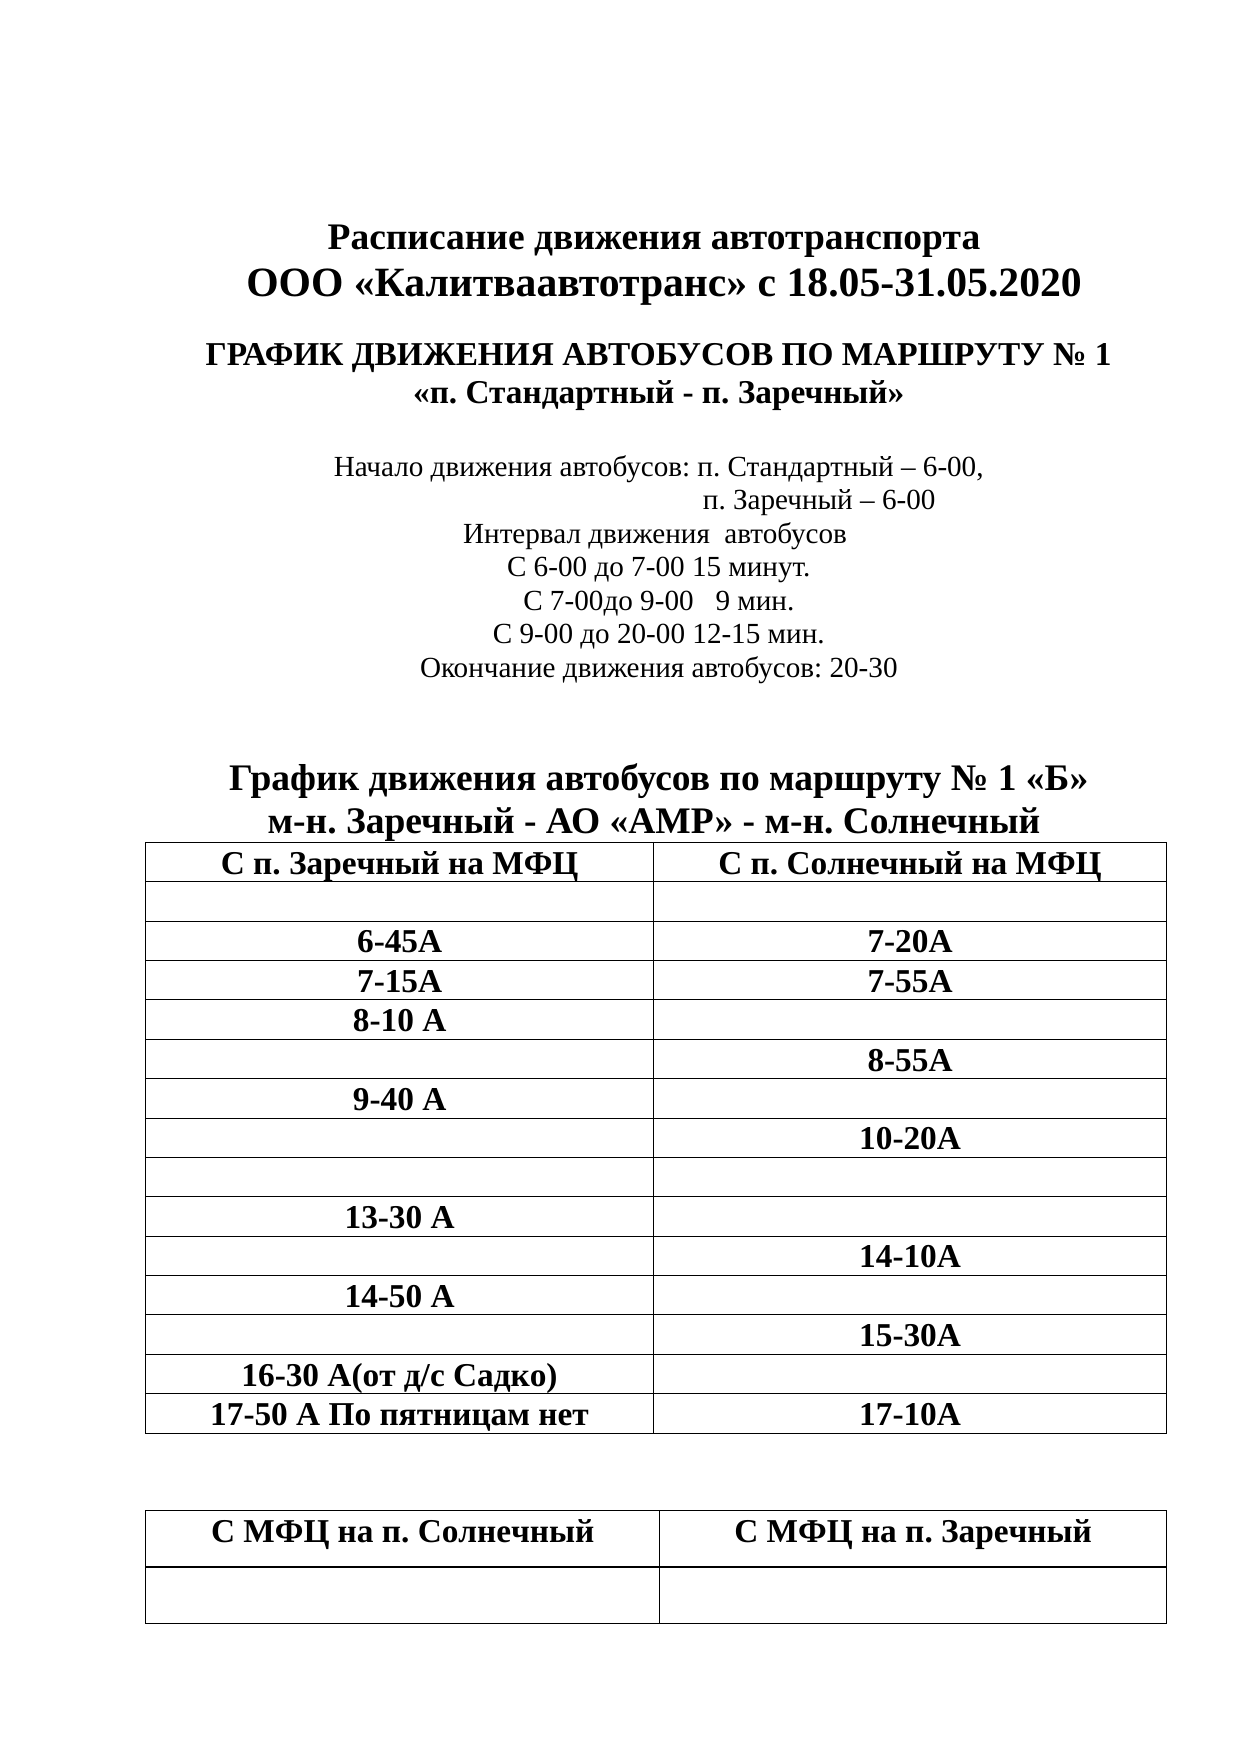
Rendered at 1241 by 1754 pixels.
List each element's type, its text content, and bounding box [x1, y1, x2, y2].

table_cell [146, 1158, 653, 1196]
table_cell [654, 1079, 1166, 1117]
table_cell [654, 1000, 1166, 1039]
table_cell [654, 1158, 1166, 1196]
table_cell [146, 1237, 653, 1275]
table_cell [146, 1568, 659, 1622]
table_cell [654, 1276, 1166, 1314]
table_cell 7-55А [654, 961, 1166, 999]
table_cell [146, 1119, 653, 1157]
table_cell Расписание движения автотранспорта ООО «Калитваавтотранс» с 18.05-31.05.2020 ГРАФИК ДВИЖЕНИЯ АВТОБУСОВ ПО МАРШРУТУ № 1 «п. Стандартный - п. Заречный» Начало движения автобусов: п. Стандартный – 6-00, п. Заречный – 6-00 Интервал движения автобусов С 6-00 до 7-00 15 минут. С 7-00до 9-00 9 мин. С 9-00 до 20-00 12-15 мин. Окончание движения автобусов: 20-30 График движения автобусов по маршруту № 1 «Б» м-н. Заречный - АО «АМР» - м-н. Солнечный [134, 169, 1183, 1635]
table_cell 13-30 А [146, 1197, 653, 1236]
table_header С МФЦ на п. Заречный [660, 1511, 1166, 1566]
table_cell [146, 882, 653, 921]
table_cell [654, 1355, 1166, 1393]
table_header С МФЦ на п. Солнечный [146, 1511, 659, 1566]
table_cell [654, 1197, 1166, 1236]
table_cell [660, 1568, 1166, 1622]
table_cell 6-45А [146, 922, 653, 960]
table_cell [146, 1040, 653, 1078]
table_cell 7-15А [146, 961, 653, 999]
table_header [134, 118, 1183, 169]
table_cell 15-30А [654, 1315, 1166, 1354]
table_cell 8-55А [654, 1040, 1166, 1078]
table_cell 17-10А [654, 1394, 1166, 1432]
table_cell 14-10А [654, 1237, 1166, 1275]
table_cell 9-40 А [146, 1079, 653, 1117]
table_cell 8-10 А [146, 1000, 653, 1039]
table_cell 7-20А [654, 922, 1166, 960]
table_cell 17-50 А По пятницам нет [146, 1394, 653, 1432]
table_cell 16-30 А(от д/с Садко) [146, 1355, 653, 1393]
table_cell [146, 1315, 653, 1354]
table_header С п. Солнечный на МФЦ [654, 843, 1166, 881]
table_cell [654, 882, 1166, 921]
table_header С п. Заречный на МФЦ [146, 843, 653, 881]
table_cell 10-20А [654, 1119, 1166, 1157]
table_cell 14-50 А [146, 1276, 653, 1314]
